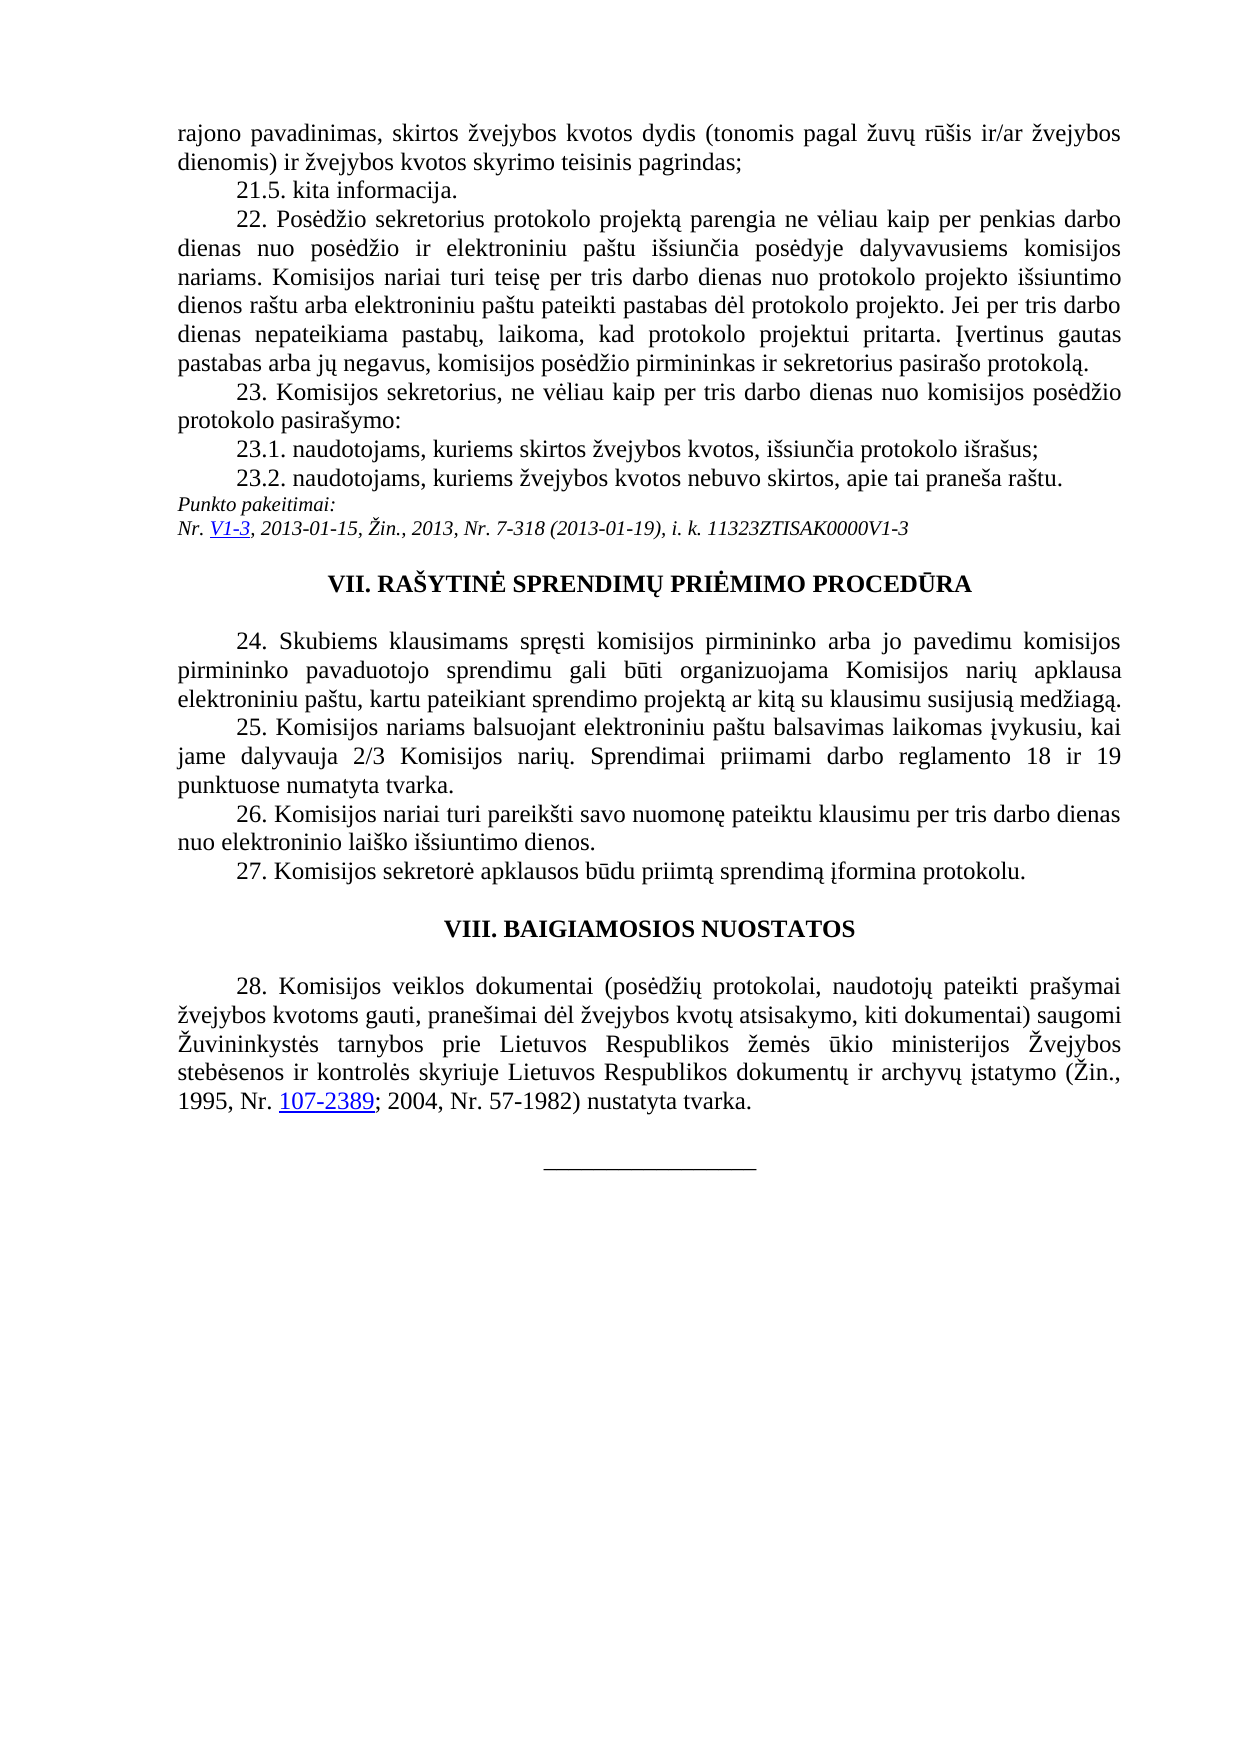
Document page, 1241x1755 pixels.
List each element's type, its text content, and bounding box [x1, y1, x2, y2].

text 23.1. naudotojams, kuriems skirtos žvejybos kvotos, išsiunčia protokolo išrašus; [177, 434, 1122, 463]
text 28. Komisijos veiklos dokumentai (posėdžių protokolai, naudotojų pateikti prašymai žvejybos kvotoms gauti, pranešimai dėl žvejybos kvotų atsisakymo, kiti dokumentai) saugomi Žuvininkystės tarnybos prie Lietuvos Respublikos žemės ūkio ministerijos Žvejybos stebėsenos ir kontrolės skyriuje Lietuvos Respublikos dokumentų ir archyvų įstatymo (Žin., 1995, Nr. 107-2389; 2004, Nr. 57-1982) nustatyta tvarka. [177, 971, 1122, 1115]
text 27. Komisijos sekretorė apklausos būdu priimtą sprendimą įformina protokolu. [177, 856, 1122, 885]
text 22. Posėdžio sekretorius protokolo projektą parengia ne vėliau kaip per penkias darbo dienas nuo posėdžio ir elektroniniu paštu išsiunčia posėdyje dalyvavusiems komisijos nariams. Komisijos nariai turi teisę per tris darbo dienas nuo protokolo projekto išsiuntimo dienos raštu arba elektroniniu paštu pateikti pastabas dėl protokolo projekto. Jei per tris darbo dienas nepateikiama pastabų, laikoma, kad protokolo projektui pritarta. Įvertinus gautas pastabas arba jų negavus, komisijos posėdžio pirmininkas ir sekretorius pasirašo protokolą. [177, 204, 1122, 377]
text Punkto pakeitimai: [177, 492, 1122, 516]
text VII. RAŠYTINĖ SPRENDIMŲ PRIĖMIMO PROCEDŪRA [177, 569, 1122, 597]
text 23. Komisijos sekretorius, ne vėliau kaip per tris darbo dienas nuo komisijos posėdžio protokolo pasirašymo: [177, 377, 1122, 434]
text rajono pavadinimas, skirtos žvejybos kvotos dydis (tonomis pagal žuvų rūšis ir/ar žvejybos dienomis) ir žvejybos kvotos skyrimo teisinis pagrindas; [177, 118, 1122, 176]
text VIII. BAIGIAMOSIOS NUOSTATOS [177, 914, 1122, 942]
text 23.2. naudotojams, kuriems žvejybos kvotos nebuvo skirtos, apie tai praneša raštu. [177, 463, 1122, 492]
text 25. Komisijos nariams balsuojant elektroniniu paštu balsavimas laikomas įvykusiu, kai jame dalyvauja 2/3 Komisijos narių. Sprendimai priimami darbo reglamento 18 ir 19 punktuose numatyta tvarka. [177, 712, 1122, 799]
text 21.5. kita informacija. [177, 176, 1122, 204]
text _________________ [177, 1144, 1122, 1172]
text 26. Komisijos nariai turi pareikšti savo nuomonę pateiktu klausimu per tris darbo dienas nuo elektroninio laiško išsiuntimo dienos. [177, 799, 1122, 856]
text 24. Skubiems klausimams spręsti komisijos pirmininko arba jo pavedimu komisijos pirmininko pavaduotojo sprendimu gali būti organizuojama Komisijos narių apklausa elektroniniu paštu, kartu pateikiant sprendimo projektą ar kitą su klausimu susijusią medžiagą. [177, 626, 1122, 712]
text Nr. V1-3, 2013-01-15, Žin., 2013, Nr. 7-318 (2013-01-19), i. k. 11323ZTISAK0000V1-3 [177, 516, 1122, 540]
